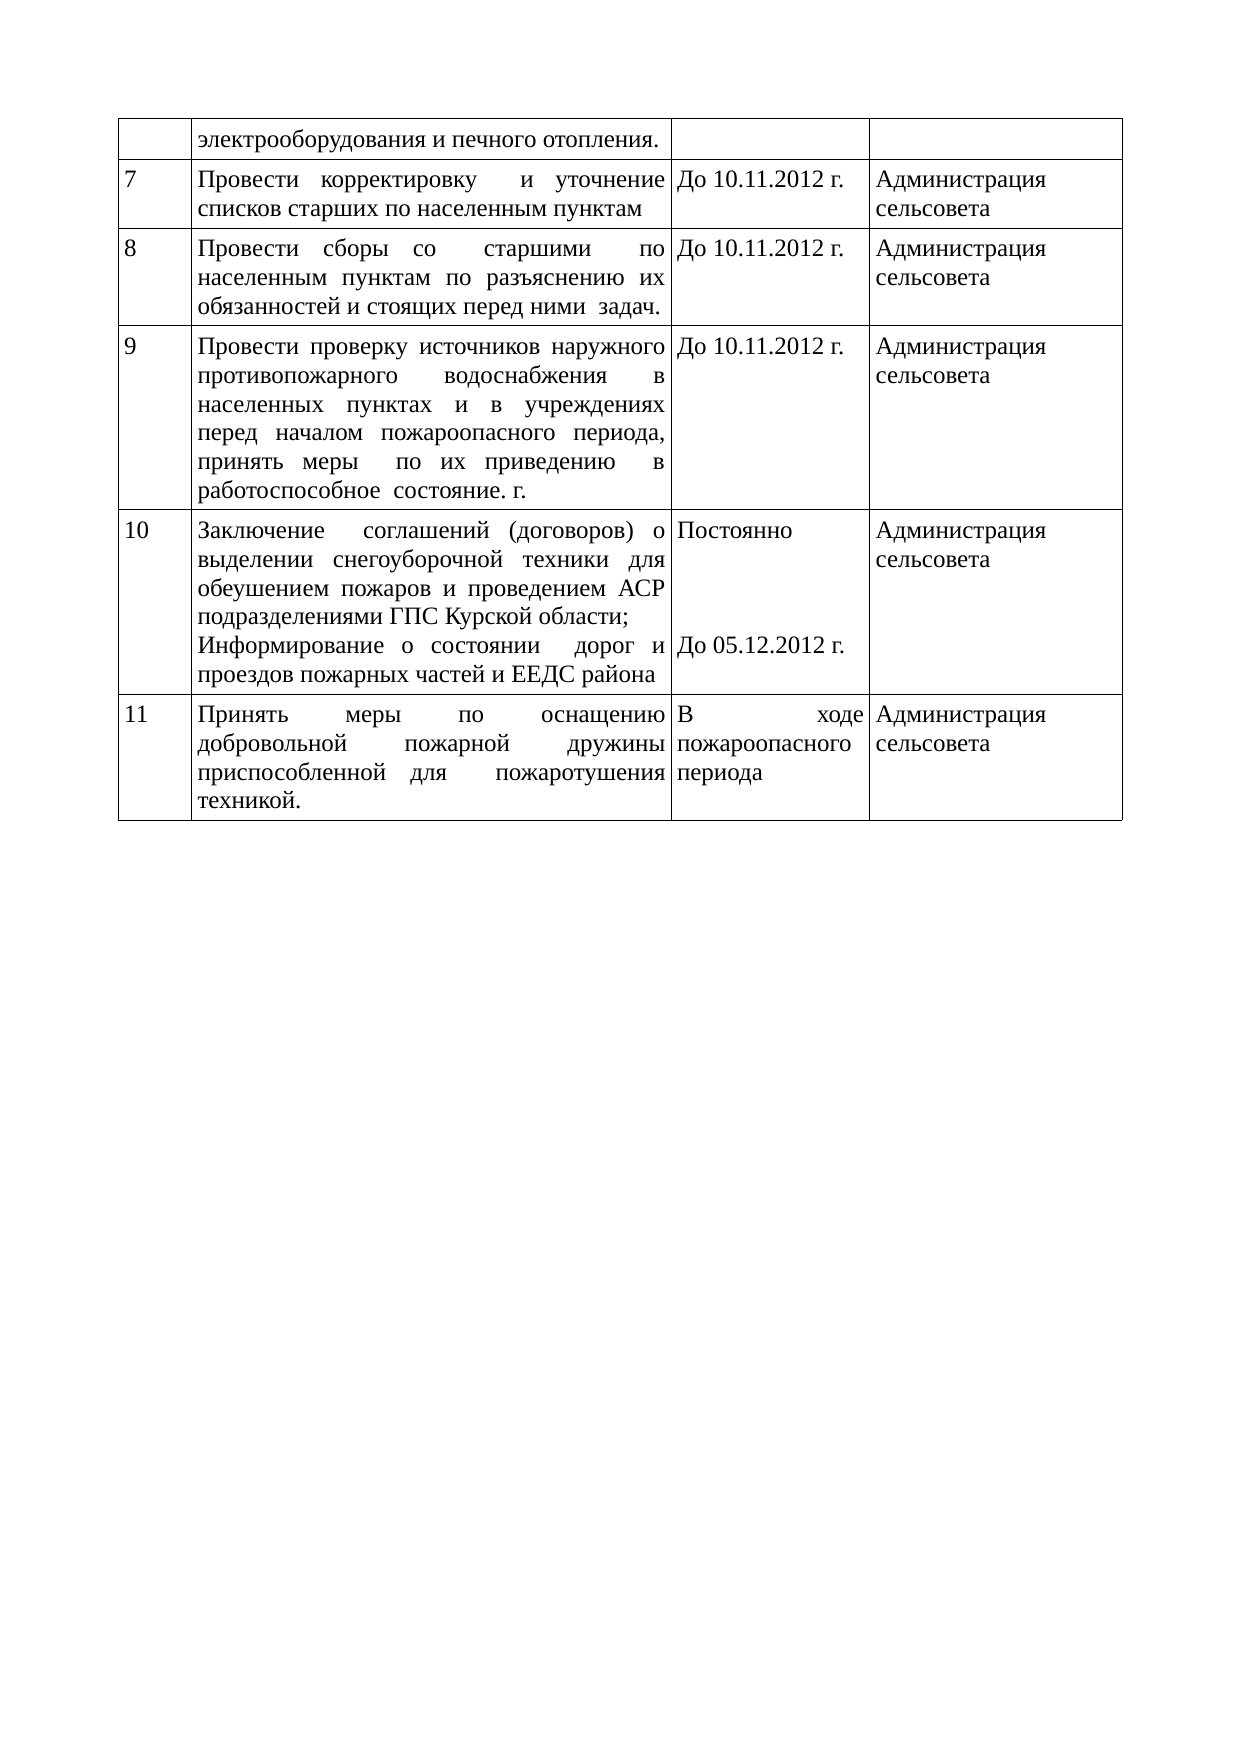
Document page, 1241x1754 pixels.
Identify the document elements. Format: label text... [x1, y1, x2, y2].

table_cell Заключение соглашений (договоров) о выделении снегоуборочной техники для обеушением пожаров и проведением АСР подразделениями ГПС Курской области; Информирование о состоянии дорог и проездов пожарных частей и ЕЕДС района [192, 510, 671, 693]
table_cell 11 [119, 695, 191, 820]
table_cell Провести сборы со старшими по населенным пунктам по разъяснению их обязанностей и стоящих перед ними задач. [192, 229, 671, 325]
table_cell Администрация сельсовета [870, 695, 1122, 820]
table_cell До 10.11.2012 г. [672, 229, 869, 325]
table_cell 10 [119, 510, 191, 693]
table_cell [119, 119, 191, 158]
table_cell Принять меры по оснащению добровольной пожарной дружины приспособленной для пожаротушения техникой. [192, 695, 671, 820]
table_cell 8 [119, 229, 191, 325]
table_cell Постоянно До 05.12.2012 г. [672, 510, 869, 693]
table_cell Провести корректировку и уточнение списков старших по населенным пунктам [192, 160, 671, 227]
table_cell Администрация сельсовета [870, 326, 1122, 509]
table_cell До 10.11.2012 г. [672, 326, 869, 509]
table_cell Администрация сельсовета [870, 229, 1122, 325]
table_cell Администрация сельсовета [870, 160, 1122, 227]
table_cell [870, 119, 1122, 158]
table_cell 7 [119, 160, 191, 227]
table_cell В ходе пожароопасного периода [672, 695, 869, 820]
table_cell электрооборудования и печного отопления. [192, 119, 671, 158]
table_cell Администрация сельсовета [870, 510, 1122, 693]
table_cell До 10.11.2012 г. [672, 160, 869, 227]
table_cell 9 [119, 326, 191, 509]
table_cell [672, 119, 869, 158]
table_cell Провести проверку источников наружного противопожарного водоснабжения в населенных пунктах и в учреждениях перед началом пожароопасного периода, принять меры по их приведению в работоспособное состояние. г. [192, 326, 671, 509]
